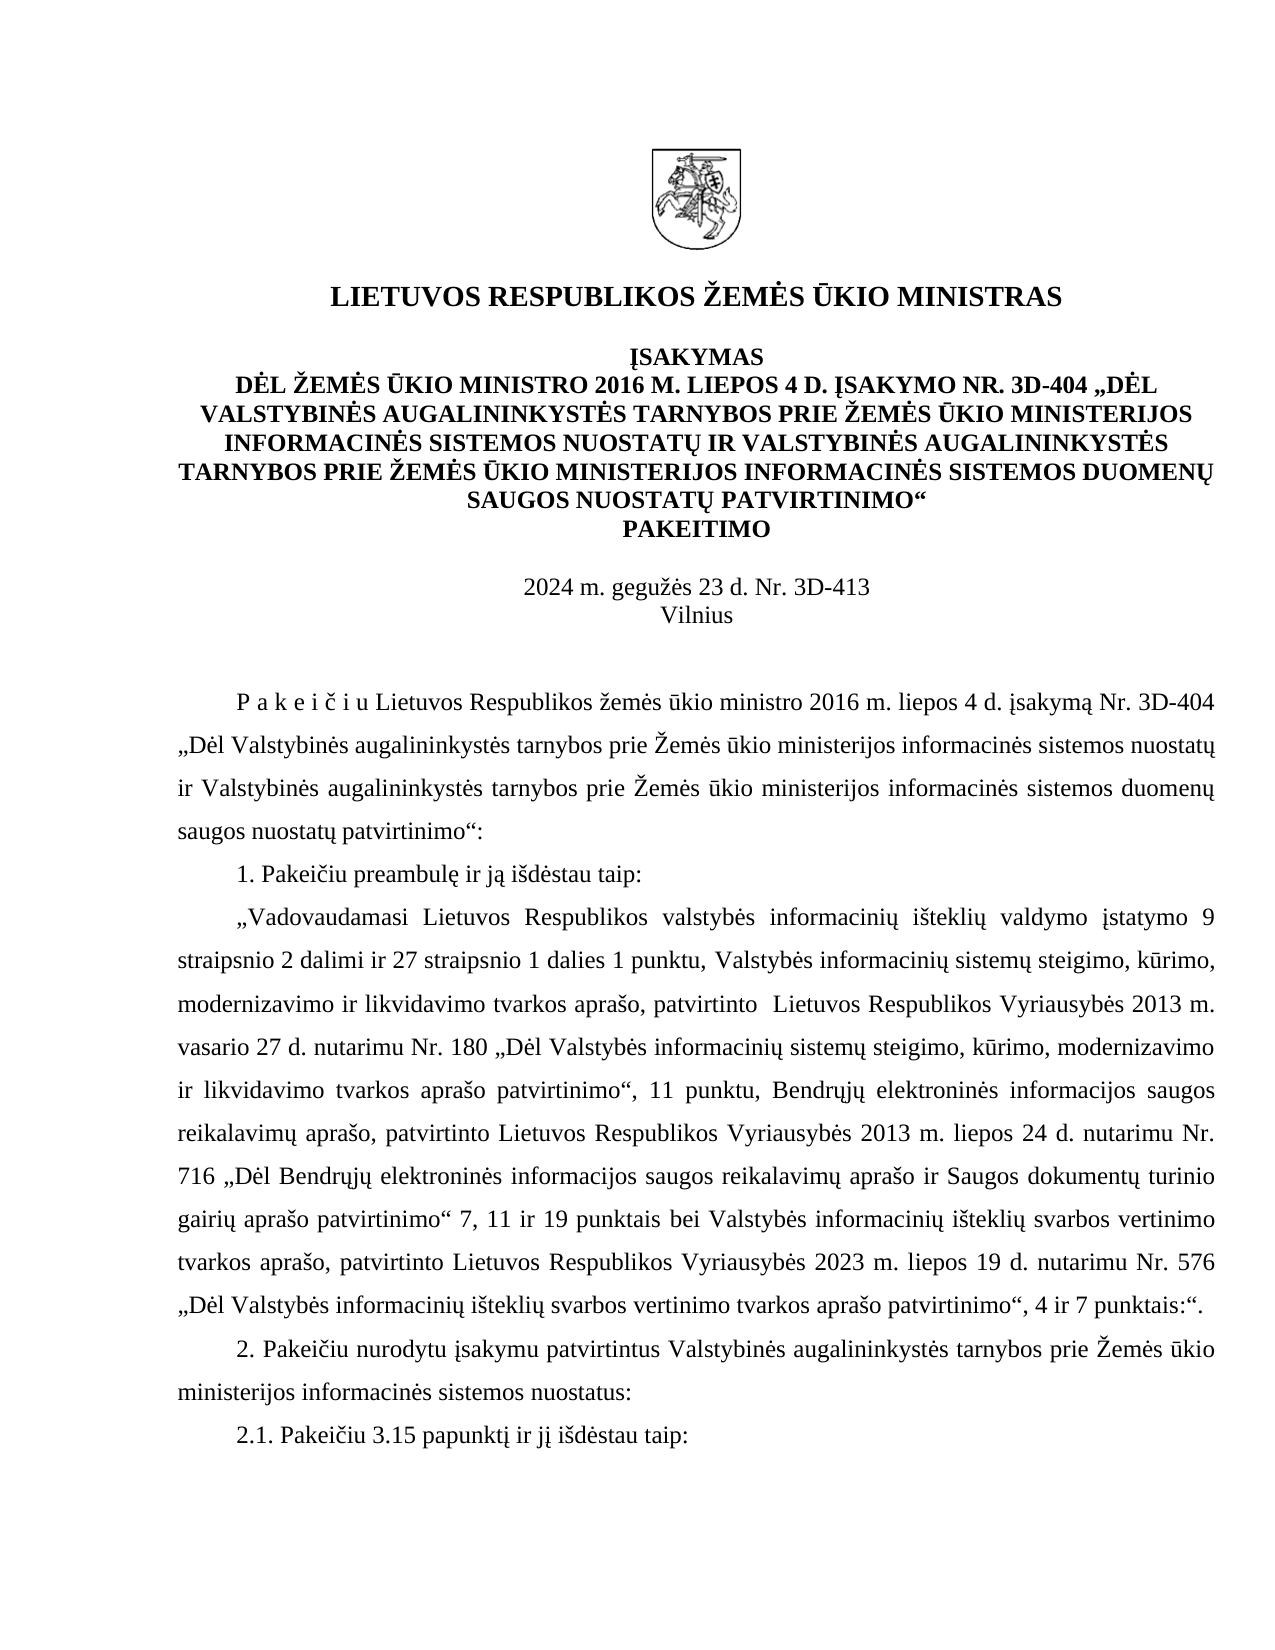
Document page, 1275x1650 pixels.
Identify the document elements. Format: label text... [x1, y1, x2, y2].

text DĖL ŽEMĖS ŪKIO MINISTRO 2016 M. LIEPOS 4 D. ĮSAKYMO NR. 3D-404 „DĖL VALSTYBINĖS AUGALININKYSTĖS TARNYBOS PRIE ŽEMĖS ŪKIO MINISTERIJOS INFORMACINĖS SISTEMOS NUOSTATŲ IR VALSTYBINĖS AUGALININKYSTĖS TARNYBOS PRIE ŽEMĖS ŪKIO MINISTERIJOS INFORMACINĖS SISTEMOS DUOMENŲ SAUGOS NUOSTATŲ PATVIRTINIMO“ [177, 371, 1216, 514]
text 1. Pakeičiu preambulę ir ją išdėstau taip: [177, 859, 1216, 888]
text 2. Pakeičiu nurodytu įsakymu patvirtintus Valstybinės augalininkystės tarnybos prie Žemės ūkio ministerijos informacinės sistemos nuostatus: [177, 1334, 1216, 1406]
text P a k e i č i u Lietuvos Respublikos žemės ūkio ministro 2016 m. liepos 4 d. įsakymą Nr. 3D-404 „Dėl Valstybinės augalininkystės tarnybos prie Žemės ūkio ministerijos informacinės sistemos nuostatų ir Valstybinės augalininkystės tarnybos prie Žemės ūkio ministerijos informacinės sistemos duomenų saugos nuostatų patvirtinimo“: [177, 687, 1216, 845]
text 2.1. Pakeičiu 3.15 papunktį ir jį išdėstau taip: [177, 1420, 1216, 1449]
text Vilnius [177, 601, 1216, 629]
text ĮSAKYMAS [177, 342, 1216, 371]
text „Vadovaudamasi Lietuvos Respublikos valstybės informacinių išteklių valdymo įstatymo 9 straipsnio 2 dalimi ir 27 straipsnio 1 dalies 1 punktu, Valstybės informacinių sistemų steigimo, kūrimo, modernizavimo ir likvidavimo tvarkos aprašo, patvirtinto Lietuvos Respublikos Vyriausybės 2013 m. vasario 27 d. nutarimu Nr. 180 „Dėl Valstybės informacinių sistemų steigimo, kūrimo, modernizavimo ir likvidavimo tvarkos aprašo patvirtinimo“, 11 punktu, Bendrųjų elektroninės informacijos saugos reikalavimų aprašo, patvirtinto Lietuvos Respublikos Vyriausybės 2013 m. liepos 24 d. nutarimu Nr. 716 „Dėl Bendrųjų elektroninės informacijos saugos reikalavimų aprašo ir Saugos dokumentų turinio gairių aprašo patvirtinimo“ 7, 11 ir 19 punktais bei Valstybės informacinių išteklių svarbos vertinimo tvarkos aprašo, patvirtinto Lietuvos Respublikos Vyriausybės 2023 m. liepos 19 d. nutarimu Nr. 576 „Dėl Valstybės informacinių išteklių svarbos vertinimo tvarkos aprašo patvirtinimo“, 4 ir 7 punktais:“. [177, 902, 1216, 1319]
text 2024 m. gegužės 23 d. Nr. 3D-413 [177, 572, 1216, 601]
text LIETUVOS RESPUBLIKOS ŽEMĖS ŪKIO MINISTRAS [177, 279, 1216, 313]
text PAKEITIMO [177, 514, 1216, 543]
